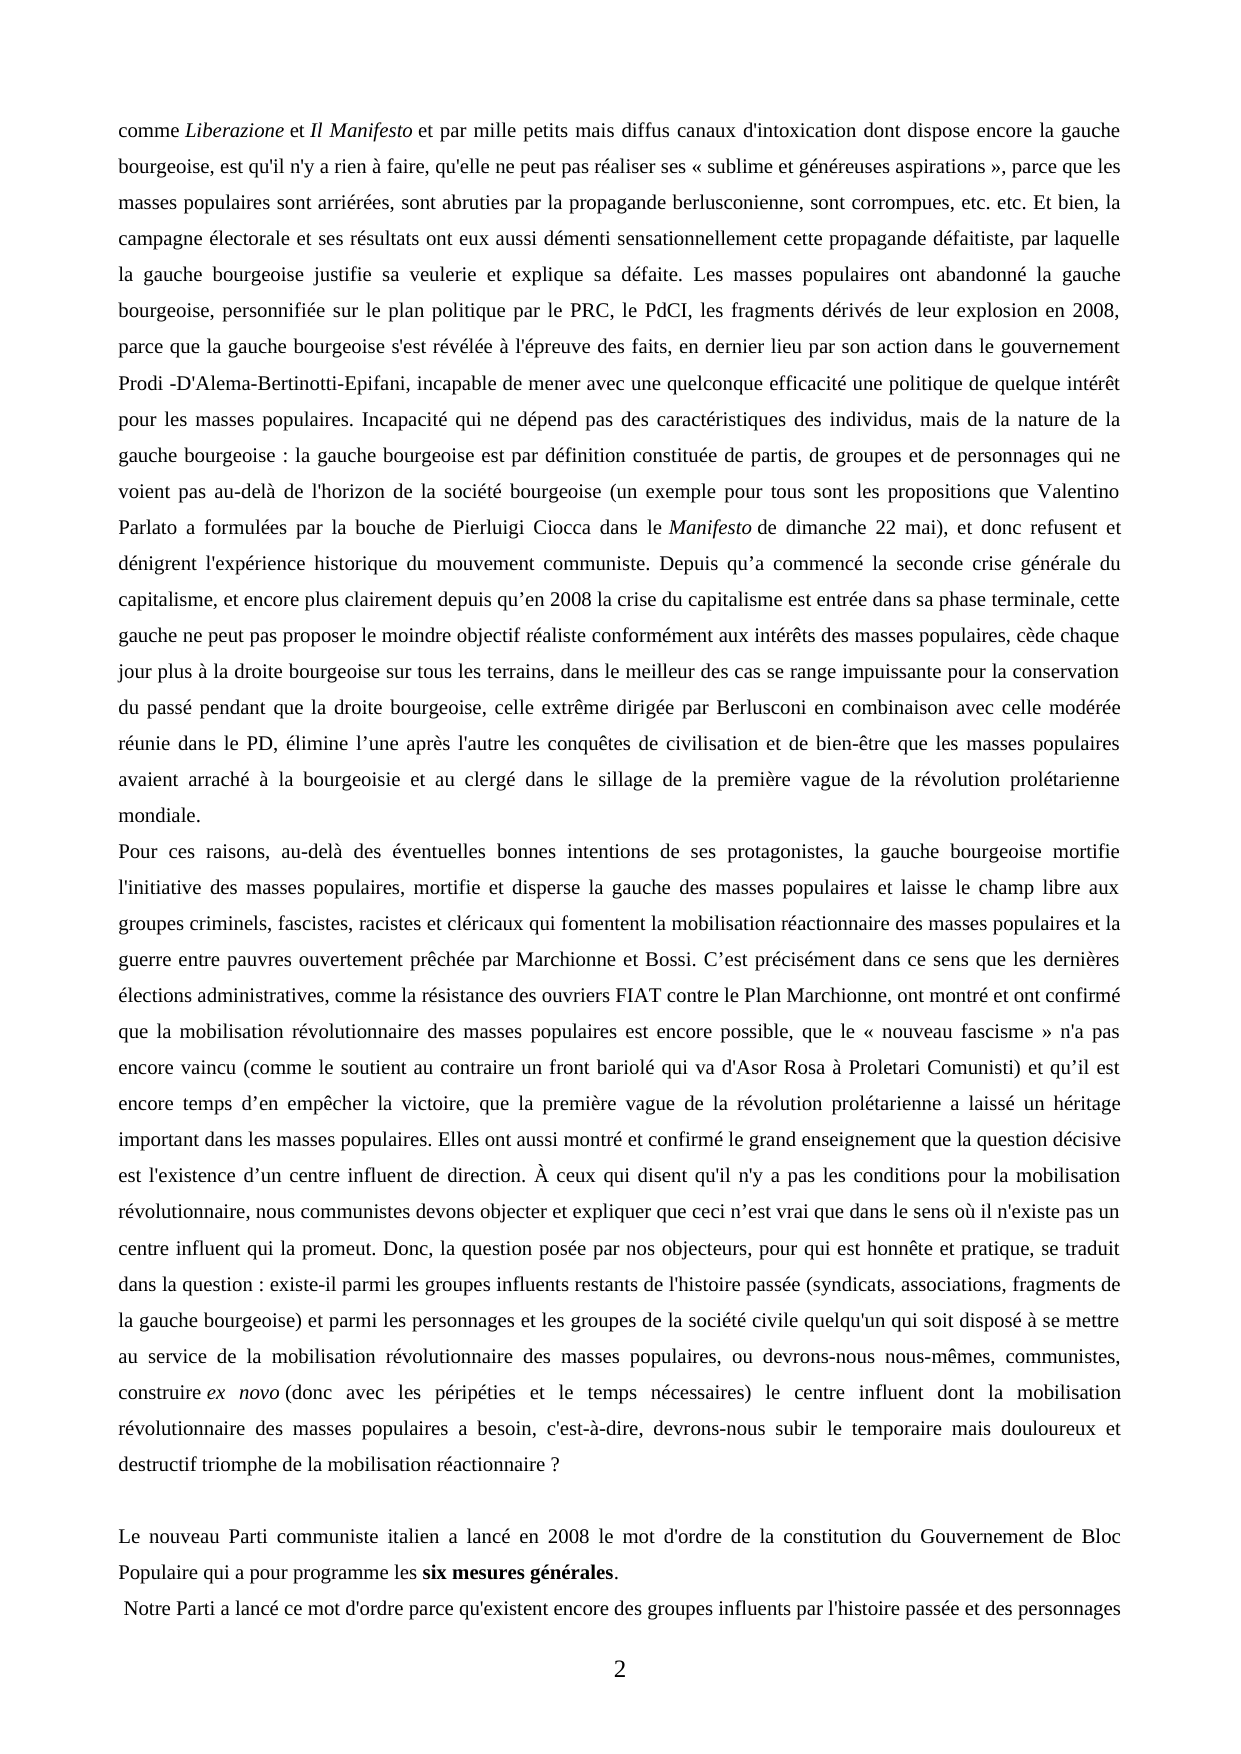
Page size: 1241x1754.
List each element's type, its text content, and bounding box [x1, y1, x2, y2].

text Notre Parti a lancé ce mot d'ordre parce qu'existent encore des groupes influents par l'histoire passée et des personnages [118, 1596, 1122, 1620]
text Pour ces raisons, au-delà des éventuelles bonnes intentions de ses protagonistes, la gauche bourgeoise mortifie l'initiative des masses populaires, mortifie et disperse la gauche des masses populaires et laisse le champ libre aux groupes criminels, fascistes, racistes et cléricaux qui fomentent la mobilisation réactionnaire des masses populaires et la guerre entre pauvres ouvertement prêchée par Marchionne et Bossi. C’est précisément dans ce sens que les dernières élections administratives, comme la résistance des ouvriers FIAT contre le Plan Marchionne, ont montré et ont confirmé que la mobilisation révolutionnaire des masses populaires est encore possible, que le « nouveau fascisme » n'a pas encore vaincu (comme le soutient au contraire un front bariolé qui va d'Asor Rosa à Proletari Comunisti) et qu’il est encore temps d’en empêcher la victoire, que la première vague de la révolution prolétarienne a laissé un héritage important dans les masses populaires. Elles ont aussi montré et confirmé le grand enseignement que la question décisive est l'existence d’un centre influent de direction. À ceux qui disent qu'il n'y a pas les conditions pour la mobilisation révolutionnaire, nous communistes devons objecter et expliquer que ceci n’est vrai que dans le sens où il n'existe pas un centre influent qui la promeut. Donc, la question posée par nos objecteurs, pour qui est honnête et pratique, se traduit dans la question : existe-il parmi les groupes influents restants de l'histoire passée (syndicats, associations, fragments de la gauche bourgeoise) et parmi les personnages et les groupes de la société civile quelqu'un qui soit disposé à se mettre au service de la mobilisation révolutionnaire des masses populaires, ou devrons-nous nous-mêmes, communistes, construire ex novo (donc avec les péripéties et le temps nécessaires) le centre influent dont la mobilisation révolutionnaire des masses populaires a besoin, c'est-à-dire, devrons-nous subir le temporaire mais douloureux et destructif triomphe de la mobilisation réactionnaire ? [118, 839, 1122, 1476]
text comme Liberazione et Il Manifesto et par mille petits mais diffus canaux d'intoxication dont dispose encore la gauche bourgeoise, est qu'il n'y a rien à faire, qu'elle ne peut pas réaliser ses « sublime et généreuses aspirations », parce que les masses populaires sont arriérées, sont abruties par la propagande berlusconienne, sont corrompues, etc. etc. Et bien, la campagne électorale et ses résultats ont eux aussi démenti sensationnellement cette propagande défaitiste, par laquelle la gauche bourgeoise justifie sa veulerie et explique sa défaite. Les masses populaires ont abandonné la gauche bourgeoise, personnifiée sur le plan politique par le PRC, le PdCI, les fragments dérivés de leur explosion en 2008, parce que la gauche bourgeoise s'est révélée à l'épreuve des faits, en dernier lieu par son action dans le gouvernement Prodi -D'Alema-Bertinotti-Epifani, incapable de mener avec une quelconque efficacité une politique de quelque intérêt pour les masses populaires. Incapacité qui ne dépend pas des caractéristiques des individus, mais de la nature de la gauche bourgeoise : la gauche bourgeoise est par définition constituée de partis, de groupes et de personnages qui ne voient pas au-delà de l'horizon de la société bourgeoise (un exemple pour tous sont les propositions que Valentino Parlato a formulées par la bouche de Pierluigi Ciocca dans le Manifesto de dimanche 22 mai), et donc refusent et dénigrent l'expérience historique du mouvement communiste. Depuis qu’a commencé la seconde crise générale du capitalisme, et encore plus clairement depuis qu’en 2008 la crise du capitalisme est entrée dans sa phase terminale, cette gauche ne peut pas proposer le moindre objectif réaliste conformément aux intérêts des masses populaires, cède chaque jour plus à la droite bourgeoise sur tous les terrains, dans le meilleur des cas se range impuissante pour la conservation du passé pendant que la droite bourgeoise, celle extrême dirigée par Berlusconi en combinaison avec celle modérée réunie dans le PD, élimine l’une après l'autre les conquêtes de civilisation et de bien-être que les masses populaires avaient arraché à la bourgeoisie et au clergé dans le sillage de la première vague de la révolution prolétarienne mondiale. [118, 118, 1122, 827]
text Le nouveau Parti communiste italien a lancé en 2008 le mot d'ordre de la constitution du Gouvernement de Bloc Populaire qui a pour programme les six mesures générales. [118, 1524, 1122, 1584]
